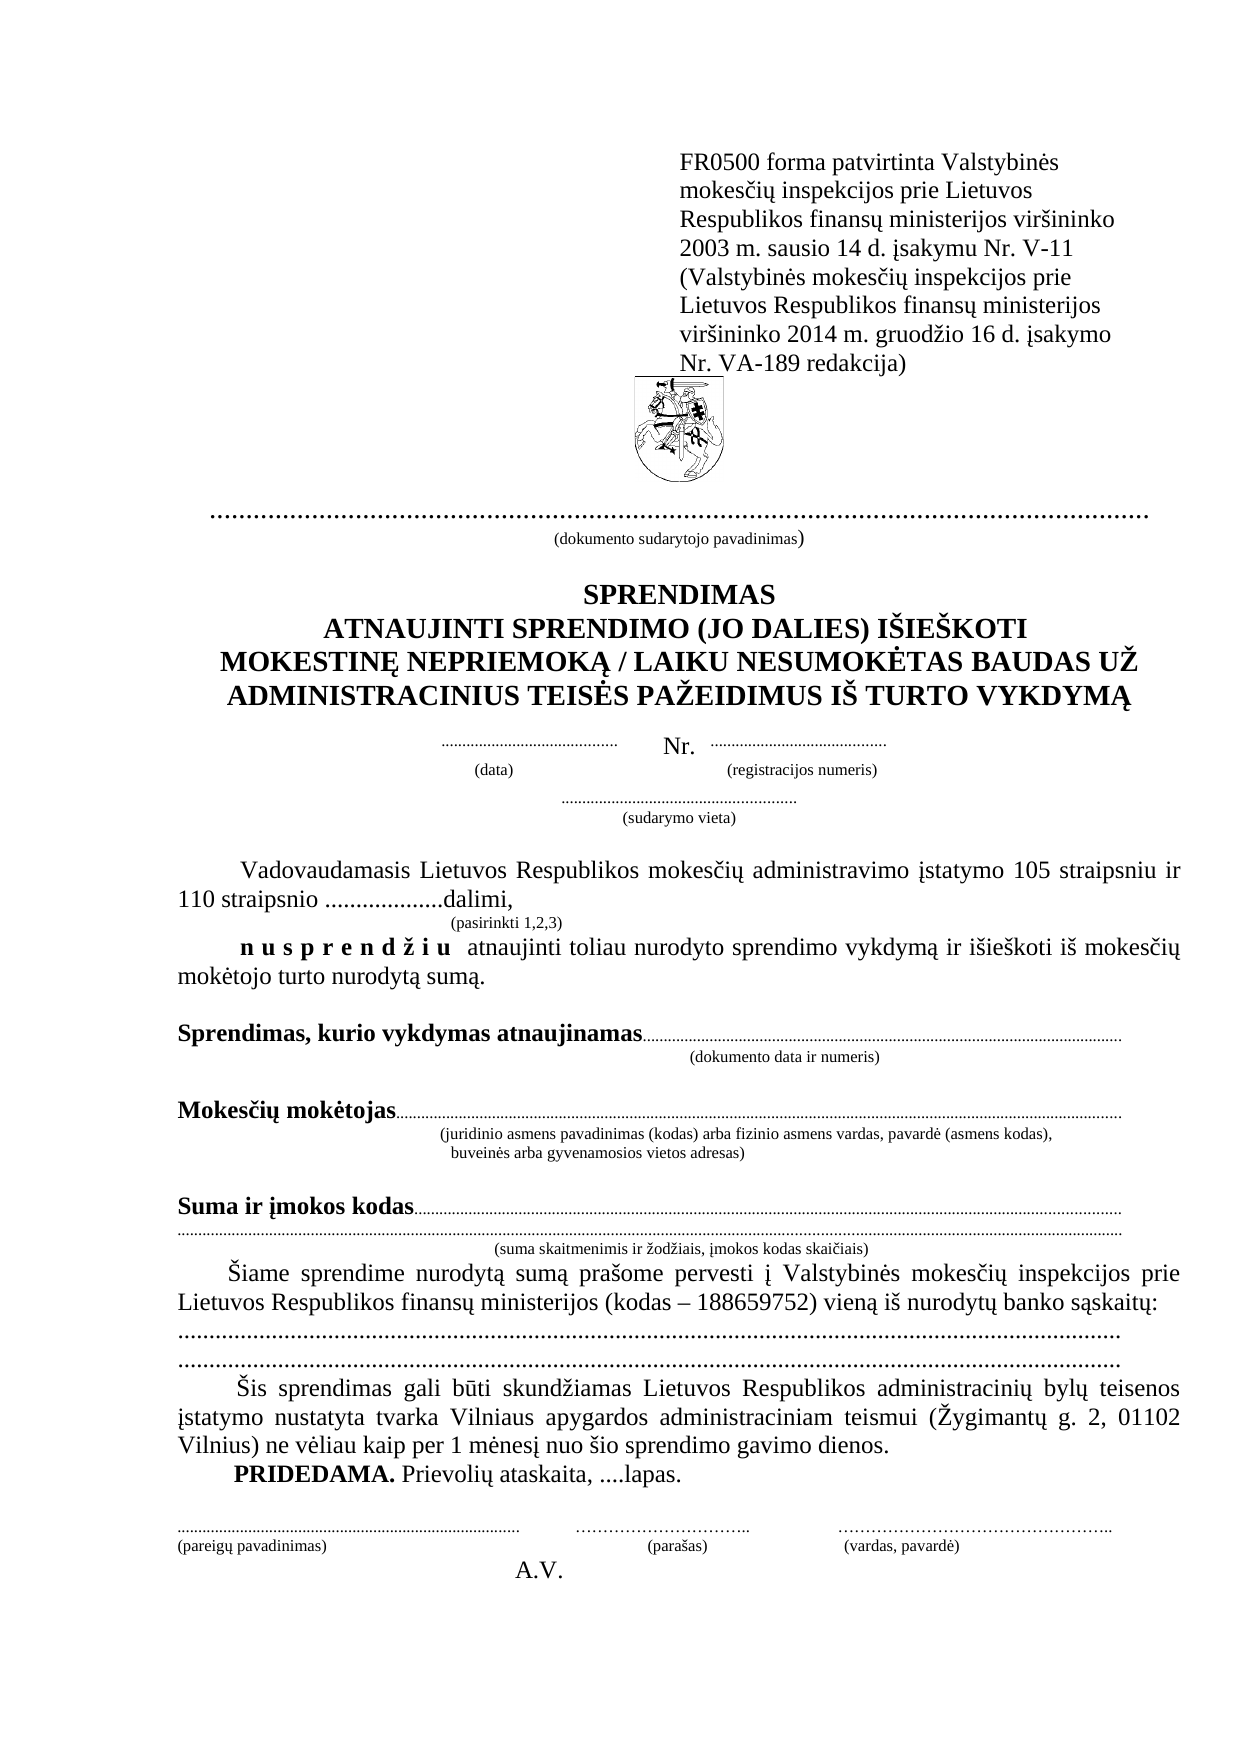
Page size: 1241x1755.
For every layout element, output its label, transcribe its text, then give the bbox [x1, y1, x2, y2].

text (juridinio asmens pavadinimas (kodas) arba fizinio asmens vardas, pavardė (asmens kodas), [177, 1124, 1181, 1143]
text viršininko 2014 m. gruodžio 16 d. įsakymo [177, 319, 1181, 348]
text MOKESTINĘ NEPRIEMOKĄ / LAIKU NESUMOKĖTAS BaudAS už administracinius teisės pažeidimus IŠ TURTO VYKDYMĄ [177, 644, 1181, 712]
text ………………………….. ………………………………………….. [177, 1517, 1181, 1536]
text Mokesčių mokėtojas [177, 1095, 1181, 1124]
text (pareigų pavadinimas) (parašas) (vardas, pavardė) [177, 1536, 1181, 1555]
text mokesčių inspekcijos prie Lietuvos [177, 176, 1181, 204]
text (pasirinkti 1,2,3) [177, 913, 1181, 932]
text (suma skaitmenimis ir žodžiais, įmokos kodas skaičiais) [177, 1239, 1181, 1258]
text Nr. VA-189 redakcija) [177, 348, 1181, 377]
text Lietuvos Respublikos finansų ministerijos [177, 291, 1181, 319]
text n u s p r e n d ž i u atnaujinti toliau nurodyto sprendimo vykdymą ir išieškoti iš mokesčių mokėtojo turto nurodytą sumą. [177, 932, 1181, 989]
table_cell (registracijos numeris) [710, 760, 917, 788]
table_cell [441, 788, 917, 807]
text (dokumento data ir numeris) [177, 1047, 1181, 1066]
table_header [710, 731, 917, 759]
text A.V. [177, 1555, 1181, 1584]
text 2003 m. sausio 14 d. įsakymu Nr. V-11 [177, 233, 1181, 262]
text Respublikos finansų ministerijos viršininko [177, 204, 1181, 233]
table_header [441, 731, 648, 759]
text ................................................................................................................................. (dokumento sudarytojo pavadinimas) [177, 491, 1181, 549]
text Šis sprendimas gali būti skundžiamas Lietuvos Respublikos administracinių bylų teisenos įstatymo nustatyta tvarka Vilniaus apygardos administraciniam teismui (Žygimantų g. 2, 01102 Vilnius) ne vėliau kaip per 1 mėnesį nuo šio sprendimo gavimo dienos. [177, 1373, 1181, 1459]
table_cell (sudarymo vieta) [441, 808, 917, 827]
table_cell [648, 760, 710, 788]
text (Valstybinės mokesčių inspekcijos prie [177, 262, 1181, 291]
text buveinės arba gyvenamosios vietos adresas) [177, 1143, 1181, 1162]
text Šiame sprendime nurodytą sumą prašome pervesti į Valstybinės mokesčių inspekcijos prie Lietuvos Respublikos finansų ministerijos (kodas – 188659752) vieną iš nurodytų banko sąskaitų: [177, 1258, 1181, 1315]
text FR0500 forma patvirtinta Valstybinės [177, 147, 1181, 176]
table_cell (data) [441, 760, 648, 788]
text Suma ir įmokos kodas [177, 1191, 1181, 1219]
text PRIDEDAMA. Prievolių ataskaita, ....lapas. [177, 1459, 1181, 1488]
text ....................................................................................................................................................... [177, 1344, 1181, 1373]
text ................................................................ [177, 1219, 1181, 1239]
text ATNAUJINTI SPRENDIMO (JO DALIES) IŠIEŠKOTI [177, 611, 1181, 644]
text ....................................................................................................................................................... [177, 1315, 1181, 1344]
text Sprendimas, kurio vykdymas atnaujinamas [177, 1018, 1181, 1047]
text Vadovaudamasis Lietuvos Respublikos mokesčių administravimo įstatymo 105 straipsniu ir 110 straipsnio ...................dalimi, [177, 855, 1181, 913]
table_header Nr. [648, 731, 710, 759]
text SPRENDIMAS [177, 577, 1181, 611]
